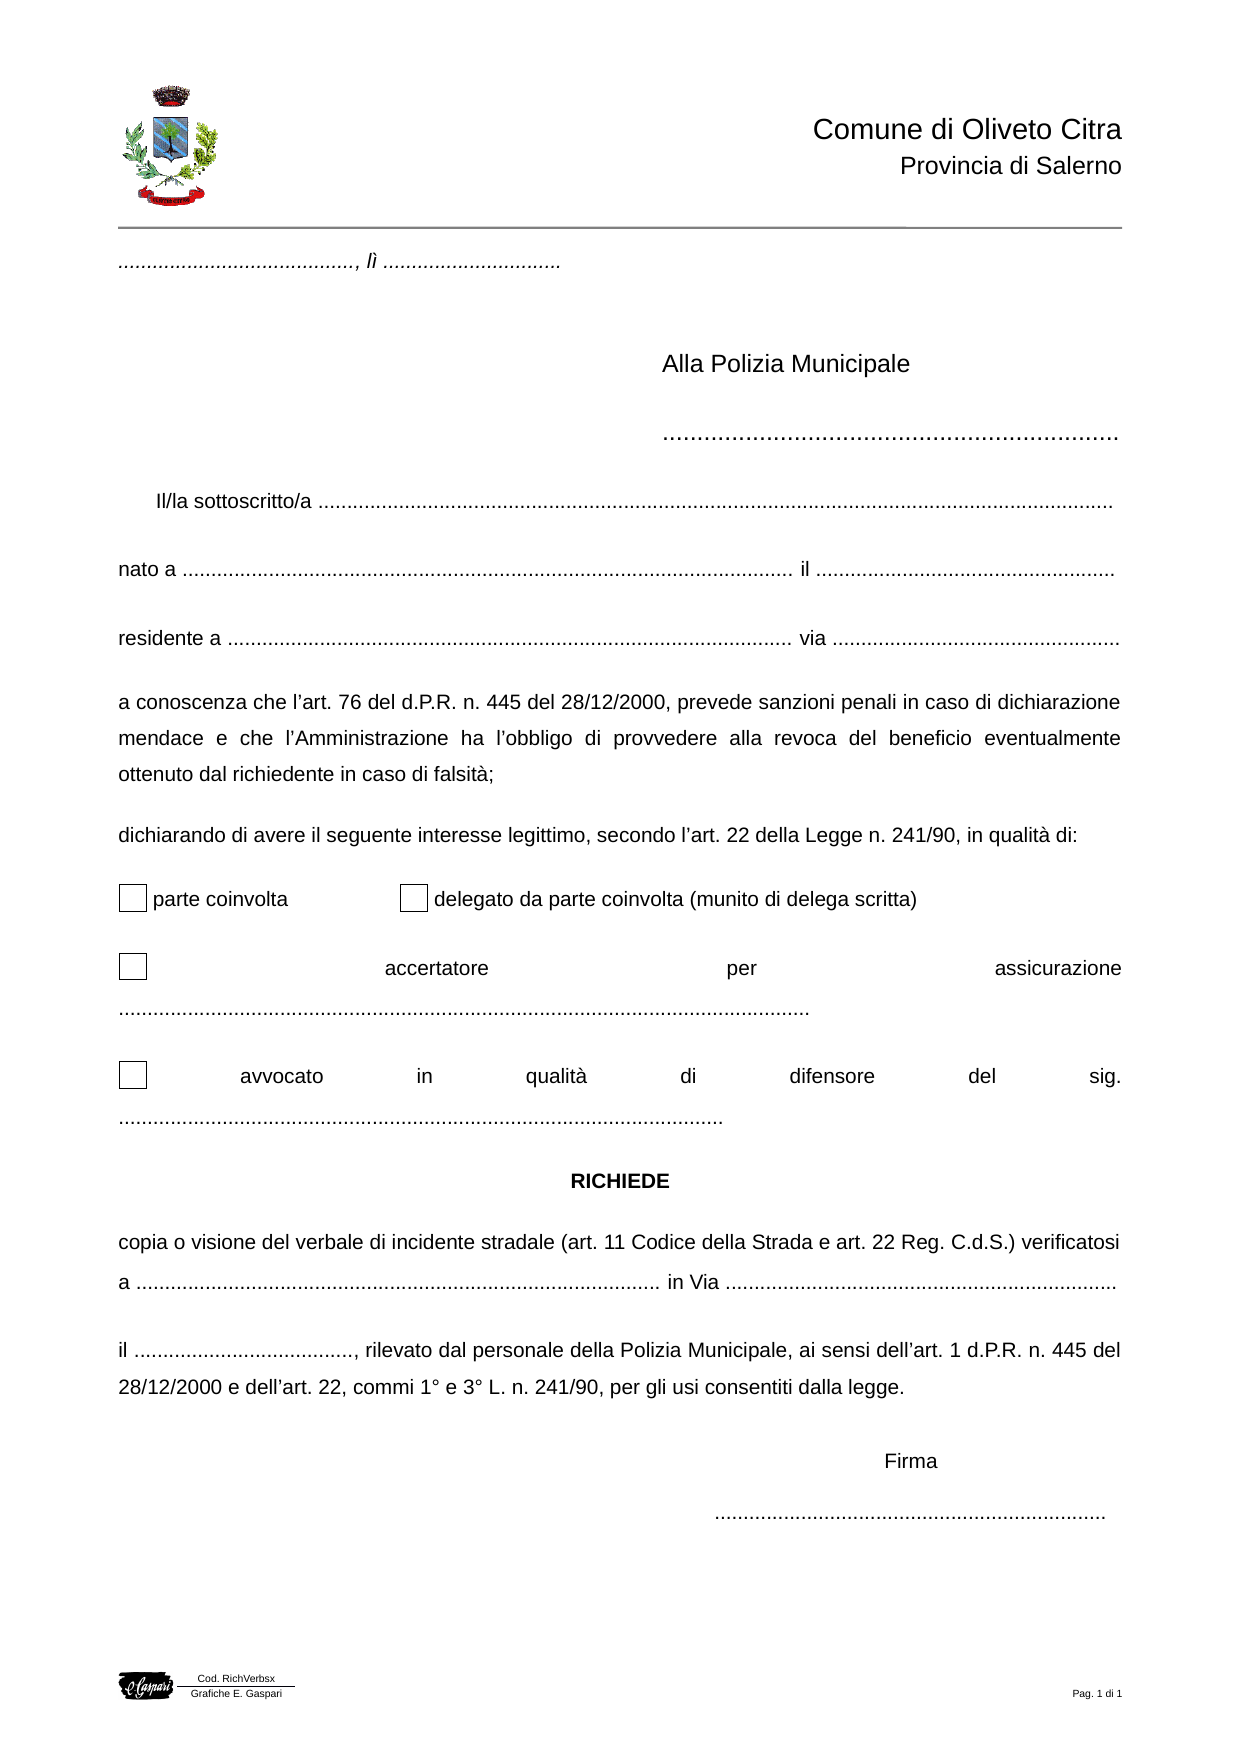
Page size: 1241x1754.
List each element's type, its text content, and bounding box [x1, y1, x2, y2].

text Firma [699, 1448, 1122, 1472]
text Provincia di Salerno [224, 151, 1122, 180]
text dichiarando di avere il seguente interesse legittimo, secondo l’art. 22 della Legge n. 241/90, in qualità di: [118, 822, 1122, 846]
text residente a .................................................................................................. via .................................................. [118, 622, 1122, 650]
picture [122, 82, 224, 213]
text RICHIEDE [118, 1169, 1122, 1193]
text Alla Polizia Municipale [118, 349, 1122, 378]
text accertatore per assicurazione ........................................................................................................................ [118, 952, 1122, 1021]
text copia o visione del verbale di incidente stradale (art. 11 Codice della Strada e art. 22 Reg. C.d.S.) verificatosi a ........................................................................................... in Via .................................................................... [118, 1230, 1122, 1295]
text nato a .......................................................................................................... il .................................................... [118, 553, 1122, 582]
text a conoscenza che l’art. 76 del d.P.R. n. 445 del 28/12/2000, prevede sanzioni penali in caso di dichiarazione mendace e che l’Amministrazione ha l’obbligo di provvedere alla revoca del beneficio eventualmente ottenuto dal richiedente in caso di falsità; [118, 690, 1122, 786]
text avvocato in qualità di difensore del sig. ......................................................................................................... [118, 1060, 1122, 1130]
text ........................................., lì ............................... [118, 245, 1122, 274]
text Comune di Oliveto Citra [224, 112, 1122, 146]
text Il/la sottoscritto/a .......................................................................................................................................... [118, 485, 1122, 514]
text .................................................................... [699, 1496, 1122, 1525]
text parte coinvolta delegato da parte coinvolta (munito di delega scritta) [118, 883, 1122, 912]
picture [118, 1671, 174, 1700]
text il ......................................, rilevato dal personale della Polizia Municipale, ai sensi dell’art. 1 d.P.R. n. 445 del 28/12/2000 e dell’art. 22, commi 1° e 3° L. n. 241/90, per gli usi consentiti dalla legge. [118, 1334, 1122, 1399]
text .................................................................. [118, 417, 1122, 446]
